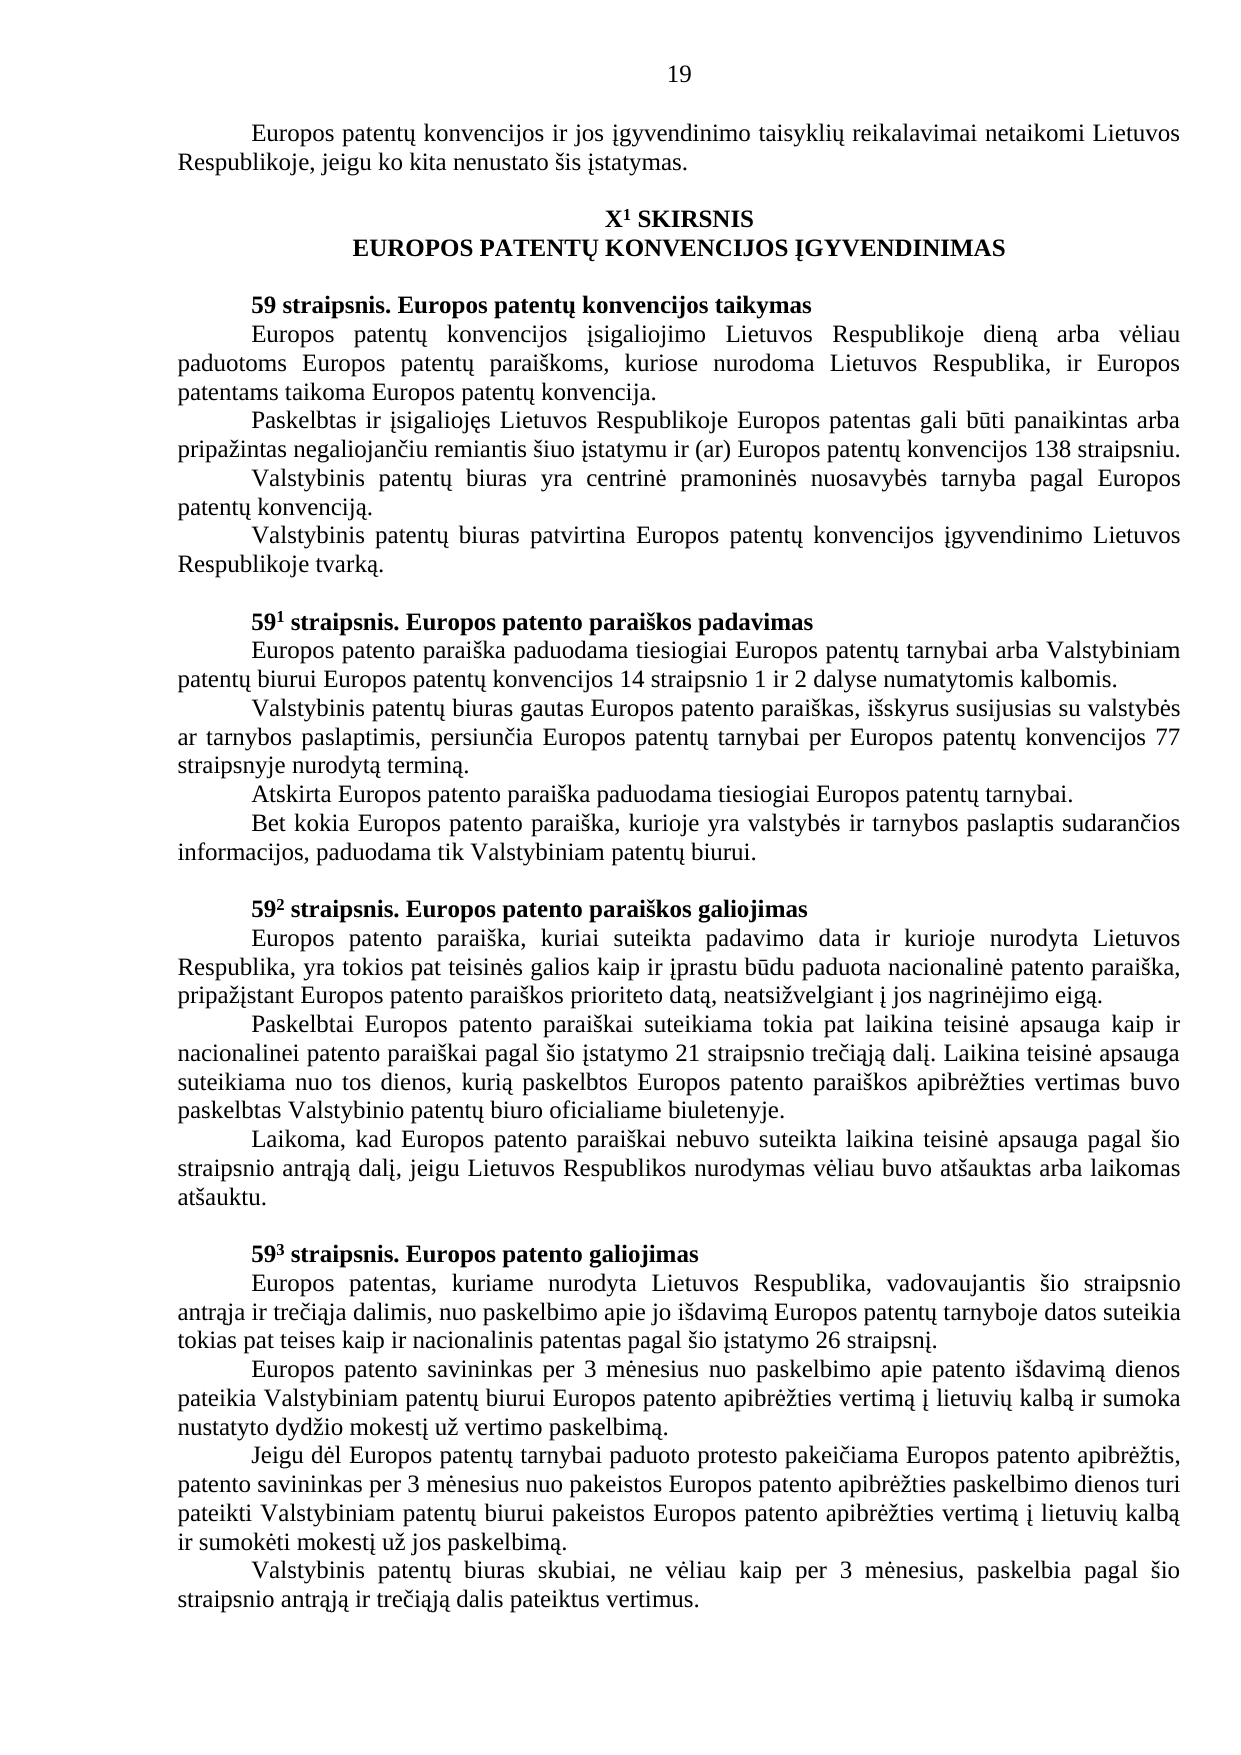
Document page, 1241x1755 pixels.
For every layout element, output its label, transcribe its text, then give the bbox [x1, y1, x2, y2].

text Europos patentas, kuriame nurodyta Lietuvos Respublika, vadovaujantis šio straipsnio antrąja ir trečiąja dalimis, nuo paskelbimo apie jo išdavimą Europos patentų tarnyboje datos suteikia tokias pat teises kaip ir nacionalinis patentas pagal šio įstatymo 26 straipsnį. [177, 1268, 1181, 1354]
text 593 straipsnis. Europos patento galiojimas [177, 1239, 1181, 1268]
text EUROPOS PATENTŲ KONVENCIJOS ĮGYVENDINIMAS [177, 233, 1181, 262]
text Europos patento savininkas per 3 mėnesius nuo paskelbimo apie patento išdavimą dienos pateikia Valstybiniam patentų biurui Europos patento apibrėžties vertimą į lietuvių kalbą ir sumoka nustatyto dydžio mokestį už vertimo paskelbimą. [177, 1354, 1181, 1441]
text Atskirta Europos patento paraiška paduodama tiesiogiai Europos patentų tarnybai. [177, 779, 1181, 808]
text Europos patento paraiška, kuriai suteikta padavimo data ir kurioje nurodyta Lietuvos Respublika, yra tokios pat teisinės galios kaip ir įprastu būdu paduota nacionalinė patento paraiška, pripažįstant Europos patento paraiškos prioriteto datą, neatsižvelgiant į jos nagrinėjimo eigą. [177, 923, 1181, 1009]
text Europos patento paraiška paduodama tiesiogiai Europos patentų tarnybai arba Valstybiniam patentų biurui Europos patentų konvencijos 14 straipsnio 1 ir 2 dalyse numatytomis kalbomis. [177, 636, 1181, 693]
text X1 SKIRSNIS [177, 204, 1181, 233]
text 59 straipsnis. Europos patentų konvencijos taikymas [177, 291, 1181, 319]
text Laikoma, kad Europos patento paraiškai nebuvo suteikta laikina teisinė apsauga pagal šio straipsnio antrąją dalį, jeigu Lietuvos Respublikos nurodymas vėliau buvo atšauktas arba laikomas atšauktu. [177, 1124, 1181, 1211]
text Valstybinis patentų biuras yra centrinė pramoninės nuosavybės tarnyba pagal Europos patentų konvenciją. [177, 463, 1181, 521]
text Bet kokia Europos patento paraiška, kurioje yra valstybės ir tarnybos paslaptis sudarančios informacijos, paduodama tik Valstybiniam patentų biurui. [177, 808, 1181, 866]
text Jeigu dėl Europos patentų tarnybai paduoto protesto pakeičiama Europos patento apibrėžtis, patento savininkas per 3 mėnesius nuo pakeistos Europos patento apibrėžties paskelbimo dienos turi pateikti Valstybiniam patentų biurui pakeistos Europos patento apibrėžties vertimą į lietuvių kalbą ir sumokėti mokestį už jos paskelbimą. [177, 1441, 1181, 1556]
text Europos patentų konvencijos įsigaliojimo Lietuvos Respublikoje dieną arba vėliau paduotoms Europos patentų paraiškoms, kuriose nurodoma Lietuvos Respublika, ir Europos patentams taikoma Europos patentų konvencija. [177, 319, 1181, 406]
text Europos patentų konvencijos ir jos įgyvendinimo taisyklių reikalavimai netaikomi Lietuvos Respublikoje, jeigu ko kita nenustato šis įstatymas. [177, 118, 1181, 176]
text Paskelbtai Europos patento paraiškai suteikiama tokia pat laikina teisinė apsauga kaip ir nacionalinei patento paraiškai pagal šio įstatymo 21 straipsnio trečiąją dalį. Laikina teisinė apsauga suteikiama nuo tos dienos, kurią paskelbtos Europos patento paraiškos apibrėžties vertimas buvo paskelbtas Valstybinio patentų biuro oficialiame biuletenyje. [177, 1009, 1181, 1124]
text 592 straipsnis. Europos patento paraiškos galiojimas [177, 894, 1181, 923]
text Valstybinis patentų biuras gautas Europos patento paraiškas, išskyrus susijusias su valstybės ar tarnybos paslaptimis, persiunčia Europos patentų tarnybai per Europos patentų konvencijos 77 straipsnyje nurodytą terminą. [177, 693, 1181, 779]
text 591 straipsnis. Europos patento paraiškos padavimas [177, 607, 1181, 636]
text Paskelbtas ir įsigaliojęs Lietuvos Respublikoje Europos patentas gali būti panaikintas arba pripažintas negaliojančiu remiantis šiuo įstatymu ir (ar) Europos patentų konvencijos 138 straipsniu. [177, 406, 1181, 463]
text Valstybinis patentų biuras skubiai, ne vėliau kaip per 3 mėnesius, paskelbia pagal šio straipsnio antrąją ir trečiąją dalis pateiktus vertimus. [177, 1556, 1181, 1613]
text Valstybinis patentų biuras patvirtina Europos patentų konvencijos įgyvendinimo Lietuvos Respublikoje tvarką. [177, 521, 1181, 578]
